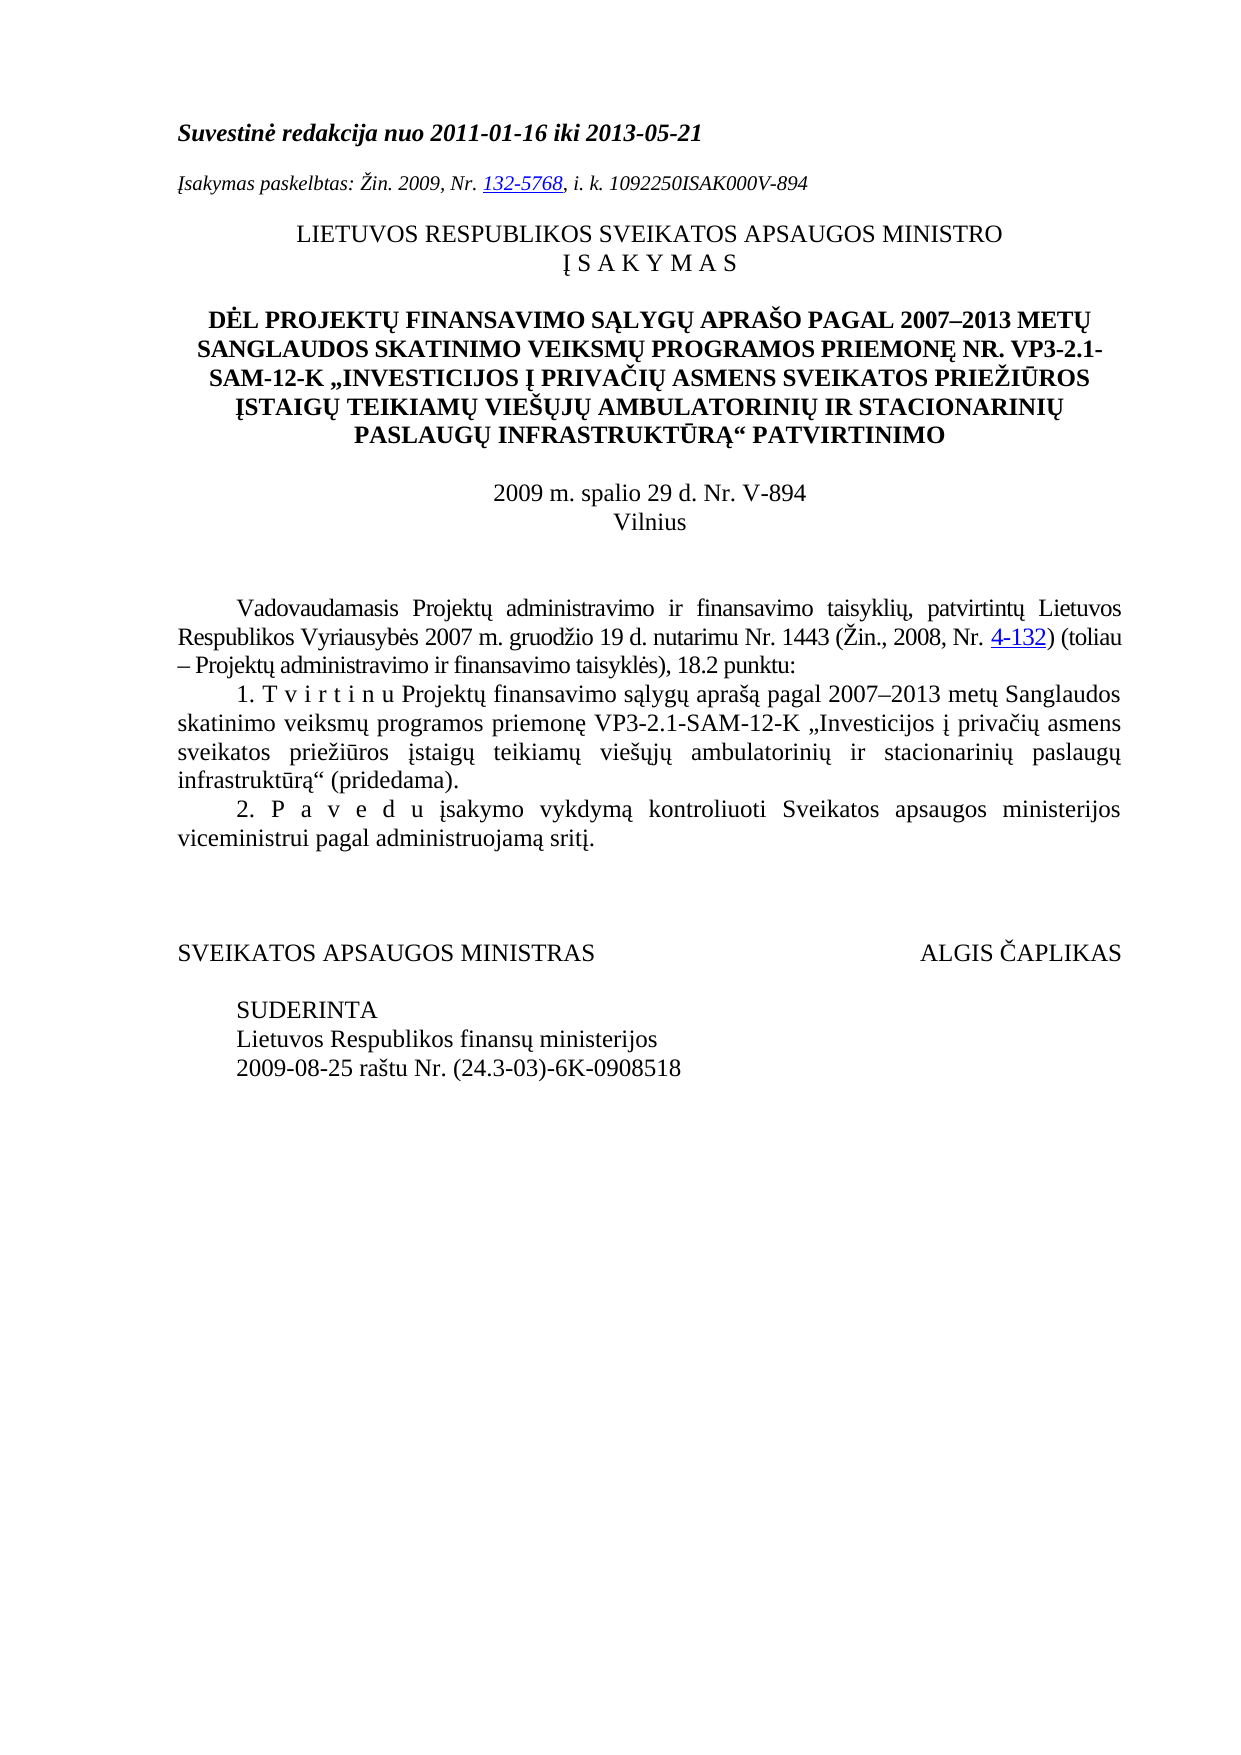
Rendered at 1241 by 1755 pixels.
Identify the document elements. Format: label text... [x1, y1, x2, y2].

text 2. P a v e d u įsakymo vykdymą kontroliuoti Sveikatos apsaugos ministerijos viceministrui pagal administruojamą sritį. [177, 794, 1122, 852]
text SUDERINTA [177, 995, 1122, 1024]
text Vadovaudamasis Projektų administravimo ir finansavimo taisyklių, patvirtintų Lietuvos Respublikos Vyriausybės 2007 m. gruodžio 19 d. nutarimu Nr. 1443 (Žin., 2008, Nr. 4-132) (toliau – Projektų administravimo ir finansavimo taisyklės), 18.2 punktu: [177, 593, 1122, 679]
text SVEIKATOS APSAUGOS MINISTRAS ALGIS ČAPLIKAS [177, 938, 1122, 967]
text DĖL PROJEKTŲ FINANSAVIMO SĄLYGŲ APRAŠO PAGAL 2007–2013 METŲ SANGLAUDOS SKATINIMO VEIKSMŲ PROGRAMOS PRIEMONĘ Nr. VP3-2.1-SAM-12-K „INVESTICIJOS Į PRIVAČIŲ ASMENS SVEIKATOS PRIEŽIŪROS ĮSTAIGŲ TEIKIAMŲ VIEŠŲJŲ AMBULATORINIŲ IR STACIONARINIŲ PASLAUGŲ INFRASTRUKTŪRĄ“ PATVIRTINIMO [177, 305, 1122, 449]
text Į S A K Y M A S [177, 248, 1122, 277]
text 1. T v i r t i n u Projektų finansavimo sąlygų aprašą pagal 2007–2013 metų Sanglaudos skatinimo veiksmų programos priemonę VP3-2.1-SAM-12-K „Investicijos į privačių asmens sveikatos priežiūros įstaigų teikiamų viešųjų ambulatorinių ir stacionarinių paslaugų infrastruktūrą“ (pridedama). [177, 679, 1122, 794]
text Lietuvos Respublikos finansų ministerijos [177, 1024, 1122, 1053]
text 2009-08-25 raštu Nr. (24.3-03)-6K-0908518 [177, 1053, 1122, 1082]
text 2009 m. spalio 29 d. Nr. V-894 [177, 478, 1122, 507]
text Įsakymas paskelbtas: Žin. 2009, Nr. 132-5768, i. k. 1092250ISAK000V-894 [177, 171, 1122, 195]
text Vilnius [177, 507, 1122, 535]
text Suvestinė redakcija nuo 2011-01-16 iki 2013-05-21 [177, 118, 1122, 147]
text LIETUVOS RESPUBLIKOS SVEIKATOS APSAUGOS MINISTRO [177, 219, 1122, 248]
